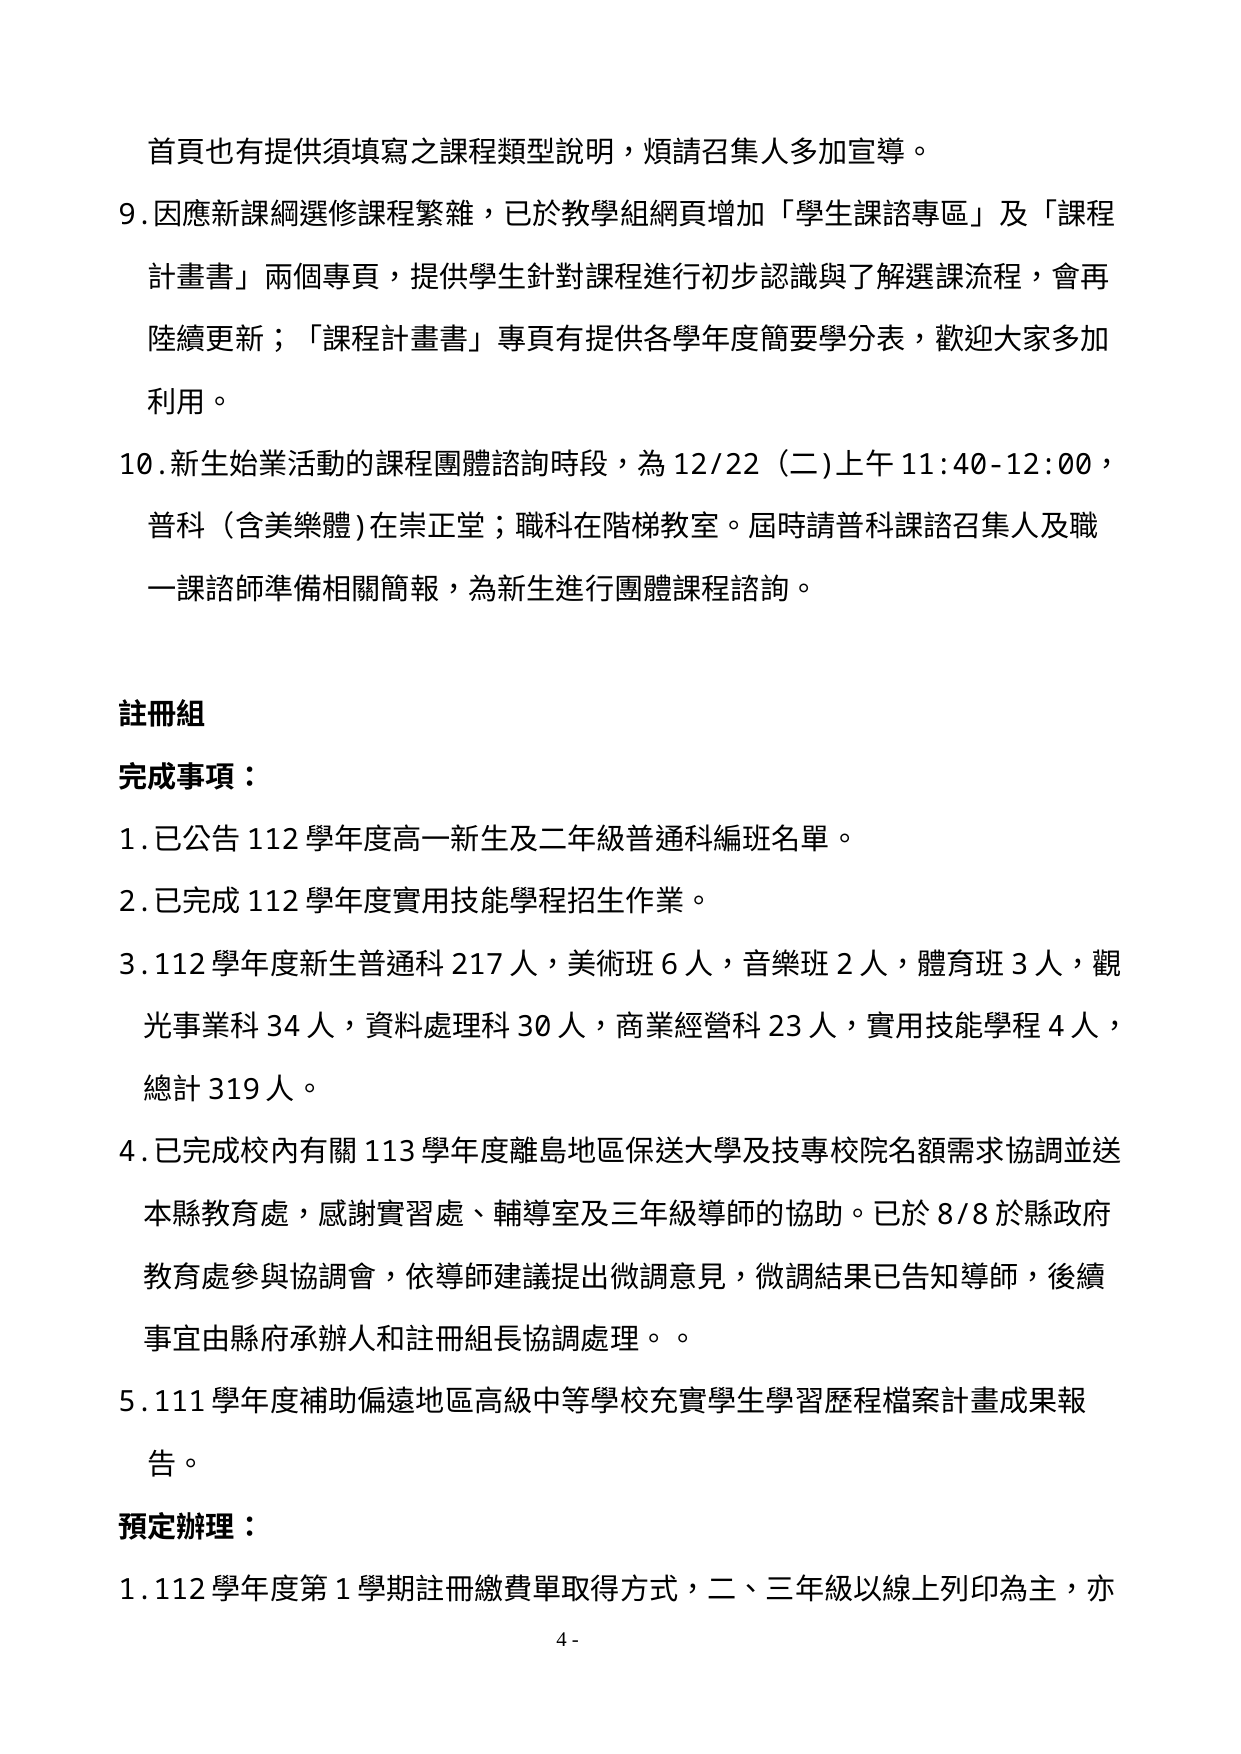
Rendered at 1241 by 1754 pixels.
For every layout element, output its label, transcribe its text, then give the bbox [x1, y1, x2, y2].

list 111學年度補助偏遠地區高級中等學校充實學生學習歷程檔案計畫成果報 [118, 1358, 1122, 1420]
text 預定辦理： [118, 1483, 1122, 1545]
list 已完成校內有關113學年度離島地區保送大學及技專校院名額需求協調並送 [118, 1108, 1122, 1170]
list 已完成112學年度實用技能學程招生作業。 [118, 858, 1122, 920]
list 112學年度新生普通科217人，美術班6人，音樂班2人，體育班3人，觀 [118, 920, 1122, 983]
text 告。 [118, 1420, 1122, 1483]
list 已公告112學年度高一新生及二年級普通科編班名單。 [118, 795, 1122, 858]
text 9.因應新課綱選修課程繁雜，已於教學組網頁增加「學生課諮專區」及「課程計畫書」兩個專頁，提供學生針對課程進行初步認識與了解選課流程，會再陸續更新；「課程計畫書」專頁有提供各學年度簡要學分表，歡迎大家多加利用。 [118, 170, 1122, 420]
text 完成事項： [118, 733, 1122, 795]
text 本縣教育處，感謝實習處、輔導室及三年級導師的協助。已於8/8於縣政府教育處參與協調會，依導師建議提出微調意見，微調結果已告知導師，後續事宜由縣府承辦人和註冊組長協調處理。。 [143, 1170, 1122, 1358]
text 10.新生始業活動的課程團體諮詢時段，為12/22（二)上午11:40-12:00，普科（含美樂體)在崇正堂；職科在階梯教室。屆時請普科課諮召集人及職一課諮師準備相關簡報，為新生進行團體課程諮詢。 [118, 420, 1122, 608]
text 首頁也有提供須填寫之課程類型說明，煩請召集人多加宣導。 [118, 108, 1122, 170]
text 註冊組 [118, 670, 1122, 733]
text 光事業科34人，資料處理科30人，商業經營科23人，實用技能學程4人，總計319人。 [143, 983, 1122, 1108]
list 112學年度第1學期註冊繳費單取得方式，二、三年級以線上列印為主，亦 [118, 1545, 1122, 1608]
